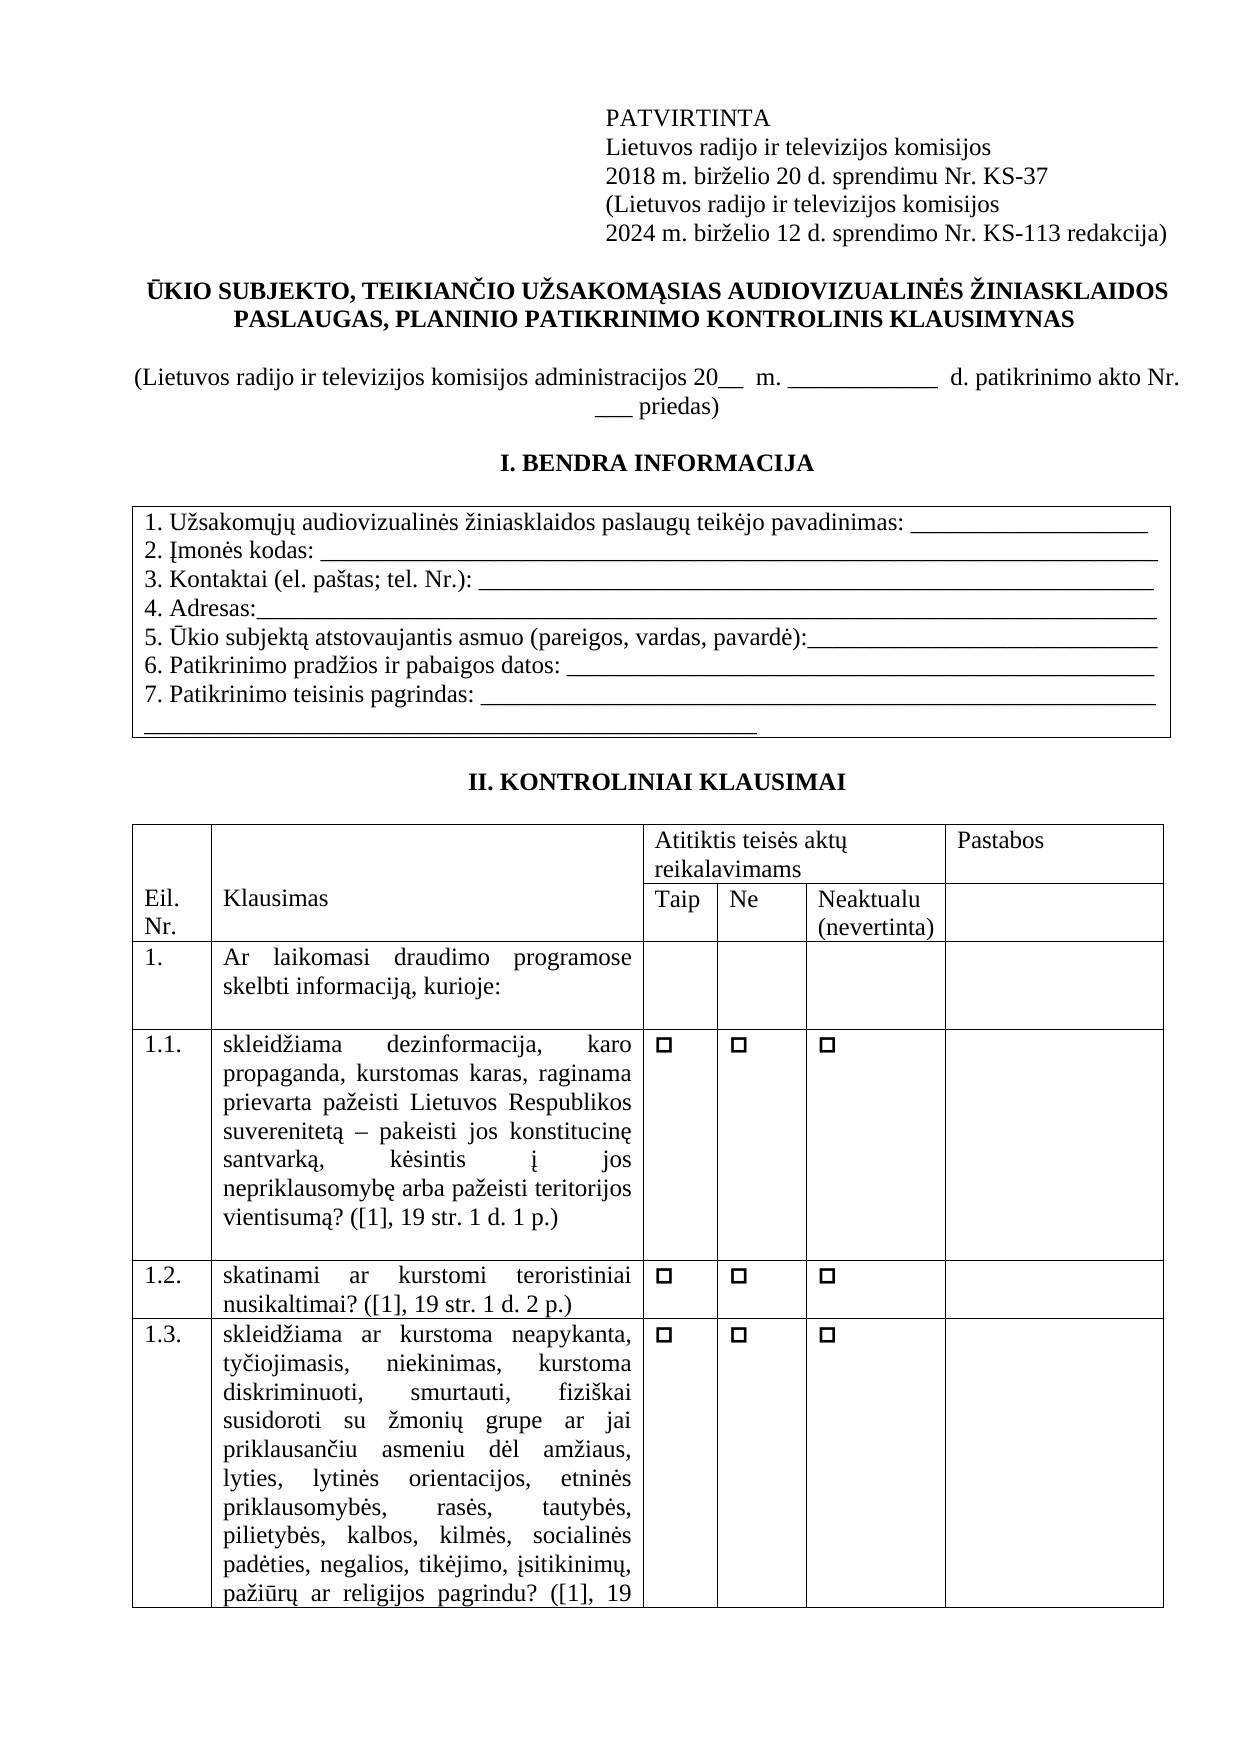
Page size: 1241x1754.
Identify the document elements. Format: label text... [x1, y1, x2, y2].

table_header Eil. Nr. [133, 825, 211, 941]
table_cell Neaktualu (nevertinta) [807, 884, 945, 941]
table_cell 1.1. [133, 1030, 211, 1259]
table_cell ⸋ [718, 1319, 806, 1607]
table_cell ⸋ [718, 1030, 806, 1259]
table_cell [644, 942, 717, 1028]
table_cell Ne [718, 884, 806, 941]
text II. KONTROLINIAI KLAUSIMAI [133, 767, 1181, 795]
table_header Pastabos [946, 825, 1163, 883]
table_cell 1.3. [133, 1319, 211, 1607]
table_cell [946, 1261, 1163, 1318]
table_cell ⸋ [807, 1030, 945, 1259]
table_cell skleidžiama ar kurstoma neapykanta, tyčiojimasis, niekinimas, kurstoma diskriminuoti, smurtauti, fiziškai susidoroti su žmonių grupe ar jai priklausančiu asmeniu dėl amžiaus, lyties, lytinės orientacijos, etninės priklausomybės, rasės, tautybės, pilietybės, kalbos, kilmės, socialinės padėties, negalios, tikėjimo, įsitikinimų, pažiūrų ar religijos pagrindu? ([1], 19 [212, 1319, 643, 1607]
table_cell Taip [644, 884, 717, 941]
text I. BENDRA INFORMACIJA [133, 448, 1181, 477]
text (Lietuvos radijo ir televizijos komisijos administracijos 20__ m. ____________ d. patikrinimo akto Nr. ___ priedas) [133, 362, 1181, 419]
table_cell [718, 942, 806, 1028]
text (Lietuvos radijo ir televizijos komisijos [133, 189, 1181, 218]
text Lietuvos radijo ir televizijos komisijos [133, 132, 1181, 161]
table_cell skleidžiama dezinformacija, karo propaganda, kurstomas karas, raginama prievarta pažeisti Lietuvos Respublikos suverenitetą – pakeisti jos konstitucinę santvarką, kėsintis į jos nepriklausomybę arba pažeisti teritorijos vientisumą? ([1], 19 str. 1 d. 1 p.) [212, 1030, 643, 1259]
table_cell skatinami ar kurstomi teroristiniai nusikaltimai? ([1], 19 str. 1 d. 2 p.) [212, 1261, 643, 1318]
text 2024 m. birželio 12 d. sprendimo Nr. KS-113 redakcija) [133, 218, 1181, 247]
table_cell ⸋ [807, 1261, 945, 1318]
table_cell ⸋ [718, 1261, 806, 1318]
table_cell [946, 1319, 1163, 1607]
table_cell [946, 1030, 1163, 1259]
table_cell [807, 942, 945, 1028]
table_cell Ar laikomasi draudimo programose skelbti informaciją, kurioje: [212, 942, 643, 1028]
table_cell [946, 942, 1163, 1028]
table_cell ⸋ [807, 1319, 945, 1607]
table_cell ⸋ [644, 1261, 717, 1318]
table_header Atitiktis teisės aktų reikalavimams [644, 825, 945, 883]
table_cell 1. [133, 942, 211, 1028]
table_header Klausimas [212, 825, 643, 941]
text 2018 m. birželio 20 d. sprendimu Nr. KS-37 [133, 161, 1181, 189]
text PATVIRTINTA [133, 103, 1181, 132]
table_cell [946, 884, 1163, 941]
table_cell ⸋ [644, 1319, 717, 1607]
text Ūkio subjekto, teikiančio užsakomąsias audiovizualinės žiniasklaidos paslaugas, planinio patikrinimo kontrolinis klausimynas [133, 276, 1181, 333]
table_cell ⸋ [644, 1030, 717, 1259]
table_header 1. Užsakomųjų audiovizualinės žiniasklaidos paslaugų teikėjo pavadinimas: ___________________ 2. Įmonės kodas: ___________________________________________________________________ 3. Kontaktai (el. paštas; tel. Nr.): ______________________________________________________ 4. Adresas:________________________________________________________________________ 5. Ūkio subjektą atstovaujantis asmuo (pareigos, vardas, pavardė):____________________________ 6. Patikrinimo pradžios ir pabaigos datos: _______________________________________________ 7. Patikrinimo teisinis pagrindas: ______________________________________________________ _________________________________________________ [133, 507, 1170, 737]
table_cell 1.2. [133, 1261, 211, 1318]
